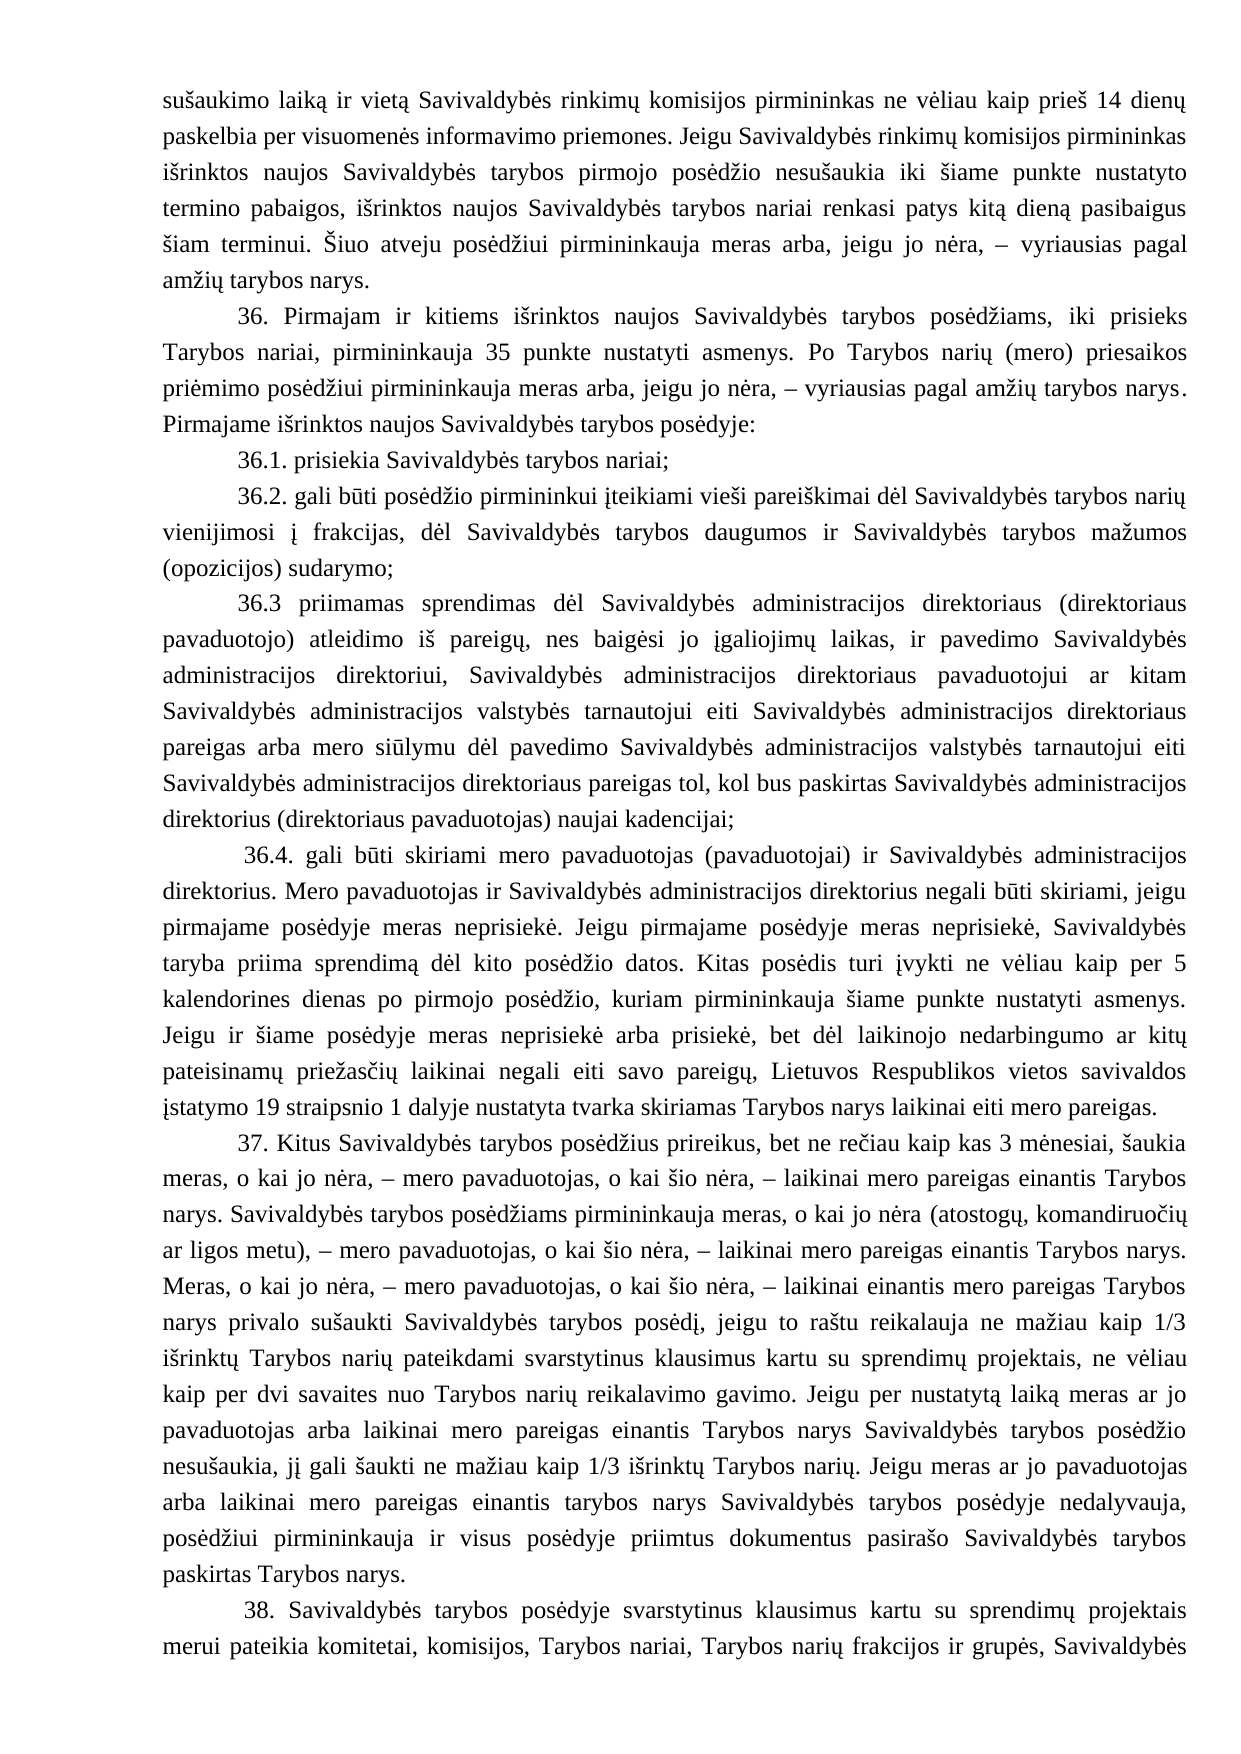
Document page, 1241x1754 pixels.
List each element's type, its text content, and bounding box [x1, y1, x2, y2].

text 36.3 priimamas sprendimas dėl Savivaldybės administracijos direktoriaus (direktoriaus pavaduotojo) atleidimo iš pareigų, nes baigėsi jo įgaliojimų laikas, ir pavedimo Savivaldybės administracijos direktoriui, Savivaldybės administracijos direktoriaus pavaduotojui ar kitam Savivaldybės administracijos valstybės tarnautojui eiti Savivaldybės administracijos direktoriaus pareigas arba mero siūlymu dėl pavedimo Savivaldybės administracijos valstybės tarnautojui eiti Savivaldybės administracijos direktoriaus pareigas tol, kol bus paskirtas Savivaldybės administracijos direktorius (direktoriaus pavaduotojas) naujai kadencijai; [162, 588, 1187, 833]
text 36. Pirmajam ir kitiems išrinktos naujos Savivaldybės tarybos posėdžiams, iki prisieks Tarybos nariai, pirmininkauja 35 punkte nustatyti asmenys. Po Tarybos narių (mero) priesaikos priėmimo posėdžiui pirmininkauja meras arba, jeigu jo nėra, – vyriausias pagal amžių tarybos narys. Pirmajame išrinktos naujos Savivaldybės tarybos posėdyje: [162, 301, 1187, 438]
text 36.2. gali būti posėdžio pirmininkui įteikiami vieši pareiškimai dėl Savivaldybės tarybos narių vienijimosi į frakcijas, dėl Savivaldybės tarybos daugumos ir Savivaldybės tarybos mažumos (opozicijos) sudarymo; [162, 481, 1187, 581]
text 38. Savivaldybės tarybos posėdyje svarstytinus klausimus kartu su sprendimų projektais merui pateikia komitetai, komisijos, Tarybos nariai, Tarybos narių frakcijos ir grupės, Savivaldybės [162, 1595, 1187, 1659]
text sušaukimo laiką ir vietą Savivaldybės rinkimų komisijos pirmininkas ne vėliau kaip prieš 14 dienų paskelbia per visuomenės informavimo priemones. Jeigu Savivaldybės rinkimų komisijos pirmininkas išrinktos naujos Savivaldybės tarybos pirmojo posėdžio nesušaukia iki šiame punkte nustatyto termino pabaigos, išrinktos naujos Savivaldybės tarybos nariai renkasi patys kitą dieną pasibaigus šiam terminui. Šiuo atveju posėdžiui pirmininkauja meras arba, jeigu jo nėra, – vyriausias pagal amžių tarybos narys. [162, 85, 1187, 294]
text 36.1. prisiekia Savivaldybės tarybos nariai; [162, 445, 1187, 473]
text 37. Kitus Savivaldybės tarybos posėdžius prireikus, bet ne rečiau kaip kas 3 mėnesiai, šaukia meras, o kai jo nėra, – mero pavaduotojas, o kai šio nėra, – laikinai mero pareigas einantis Tarybos narys. Savivaldybės tarybos posėdžiams pirmininkauja meras, o kai jo nėra (atostogų, komandiruočių ar ligos metu), – mero pavaduotojas, o kai šio nėra, – laikinai mero pareigas einantis Tarybos narys. Meras, o kai jo nėra, – mero pavaduotojas, o kai šio nėra, – laikinai einantis mero pareigas Tarybos narys privalo sušaukti Savivaldybės tarybos posėdį, jeigu to raštu reikalauja ne mažiau kaip 1/3 išrinktų Tarybos narių pateikdami svarstytinus klausimus kartu su sprendimų projektais, ne vėliau kaip per dvi savaites nuo Tarybos narių reikalavimo gavimo. Jeigu per nustatytą laiką meras ar jo pavaduotojas arba laikinai mero pareigas einantis Tarybos narys Savivaldybės tarybos posėdžio nesušaukia, jį gali šaukti ne mažiau kaip 1/3 išrinktų Tarybos narių. Jeigu meras ar jo pavaduotojas arba laikinai mero pareigas einantis tarybos narys Savivaldybės tarybos posėdyje nedalyvauja, posėdžiui pirmininkauja ir visus posėdyje priimtus dokumentus pasirašo Savivaldybės tarybos paskirtas Tarybos narys. [162, 1128, 1187, 1588]
text 36.4. gali būti skiriami mero pavaduotojas (pavaduotojai) ir Savivaldybės administracijos direktorius. Mero pavaduotojas ir Savivaldybės administracijos direktorius negali būti skiriami, jeigu pirmajame posėdyje meras neprisiekė. Jeigu pirmajame posėdyje meras neprisiekė, Savivaldybės taryba priima sprendimą dėl kito posėdžio datos. Kitas posėdis turi įvykti ne vėliau kaip per 5 kalendorines dienas po pirmojo posėdžio, kuriam pirmininkauja šiame punkte nustatyti asmenys. Jeigu ir šiame posėdyje meras neprisiekė arba prisiekė, bet dėl laikinojo nedarbingumo ar kitų pateisinamų priežasčių laikinai negali eiti savo pareigų, Lietuvos Respublikos vietos savivaldos įstatymo 19 straipsnio 1 dalyje nustatyta tvarka skiriamas Tarybos narys laikinai eiti mero pareigas. [162, 840, 1187, 1120]
